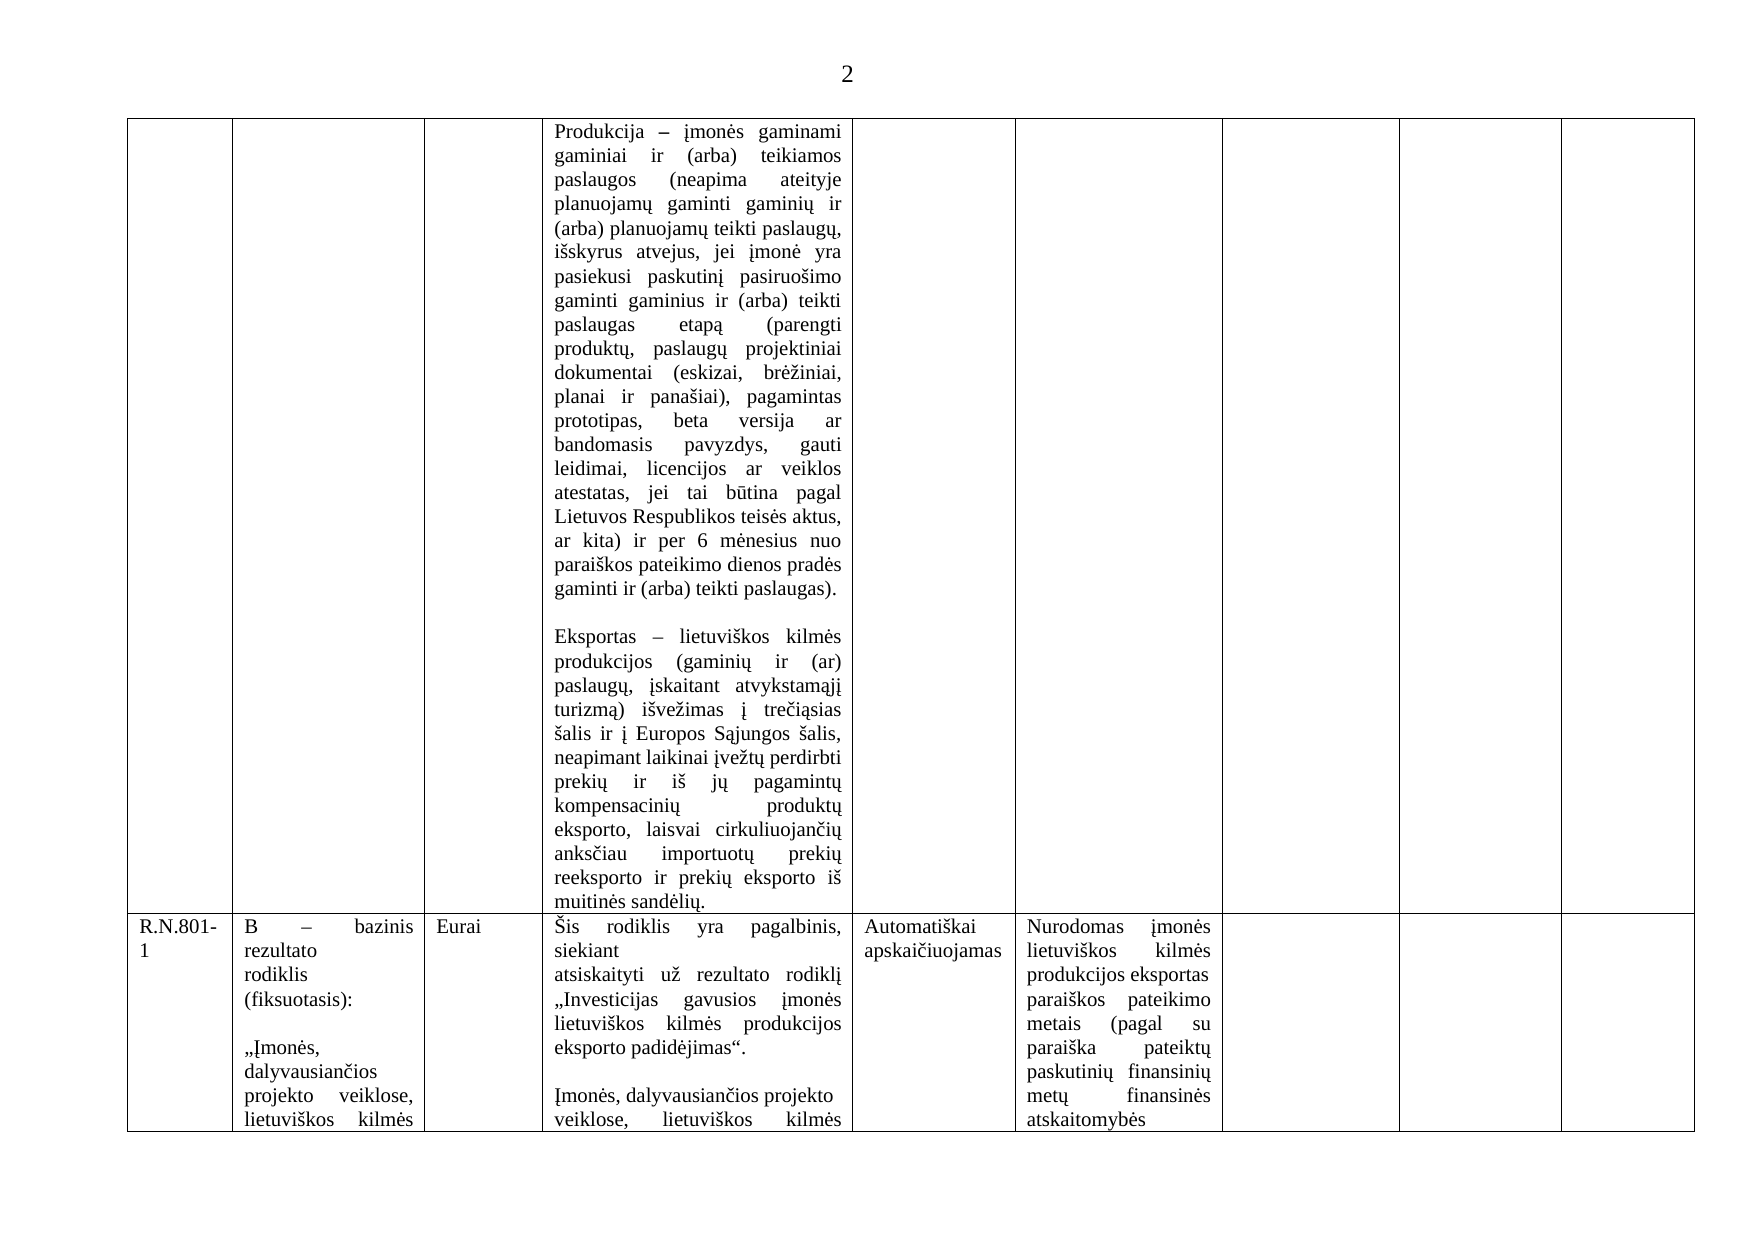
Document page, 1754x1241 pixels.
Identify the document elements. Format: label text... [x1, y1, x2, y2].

table_cell [1562, 119, 1694, 913]
table_cell [128, 119, 232, 913]
table_cell Automatiškai apskaičiuojamas [853, 914, 1015, 1131]
table_cell [1400, 914, 1561, 1131]
table_cell R.N.801-1 [128, 914, 232, 1131]
table_cell B – bazinis rezultato rodiklis (fiksuotasis): „Įmonės, dalyvausiančios projekto veiklose, lietuviškos kilmės [233, 914, 424, 1131]
table_cell Nurodomas įmonės lietuviškos kilmės produkcijos eksportas paraiškos pateikimo metais (pagal su paraiška pateiktų paskutinių finansinių metų finansinės atskaitomybės [1016, 914, 1222, 1131]
table_cell [1223, 119, 1399, 913]
table_cell [1223, 914, 1399, 1131]
table_cell [1562, 914, 1694, 1131]
table_cell Produkcija – įmonės gaminami gaminiai ir (arba) teikiamos paslaugos (neapima ateityje planuojamų gaminti gaminių ir (arba) planuojamų teikti paslaugų, išskyrus atvejus, jei įmonė yra pasiekusi paskutinį pasiruošimo gaminti gaminius ir (arba) teikti paslaugas etapą (parengti produktų, paslaugų projektiniai dokumentai (eskizai, brėžiniai, planai ir panašiai), pagamintas prototipas, beta versija ar bandomasis pavyzdys, gauti leidimai, licencijos ar veiklos atestatas, jei tai būtina pagal Lietuvos Respublikos teisės aktus, ar kita) ir per 6 mėnesius nuo paraiškos pateikimo dienos pradės gaminti ir (arba) teikti paslaugas). Eksportas – lietuviškos kilmės produkcijos (gaminių ir (ar) paslaugų, įskaitant atvykstamąjį turizmą) išvežimas į trečiąsias šalis ir į Europos Sąjungos šalis, neapimant laikinai įvežtų perdirbti prekių ir iš jų pagamintų kompensacinių produktų eksporto, laisvai cirkuliuojančių anksčiau importuotų prekių reeksporto ir prekių eksporto iš muitinės sandėlių. [543, 119, 852, 913]
table_cell Eurai [425, 914, 542, 1131]
table_cell [853, 119, 1015, 913]
table_cell [1016, 119, 1222, 913]
table_cell [425, 119, 542, 913]
table_cell [1400, 119, 1561, 913]
table_cell [233, 119, 424, 913]
table_cell Šis rodiklis yra pagalbinis, siekiant atsiskaityti už rezultato rodiklį „Investicijas gavusios įmonės lietuviškos kilmės produkcijos eksporto padidėjimas“. Įmonės, dalyvausiančios projekto veiklose, lietuviškos kilmės [543, 914, 852, 1131]
